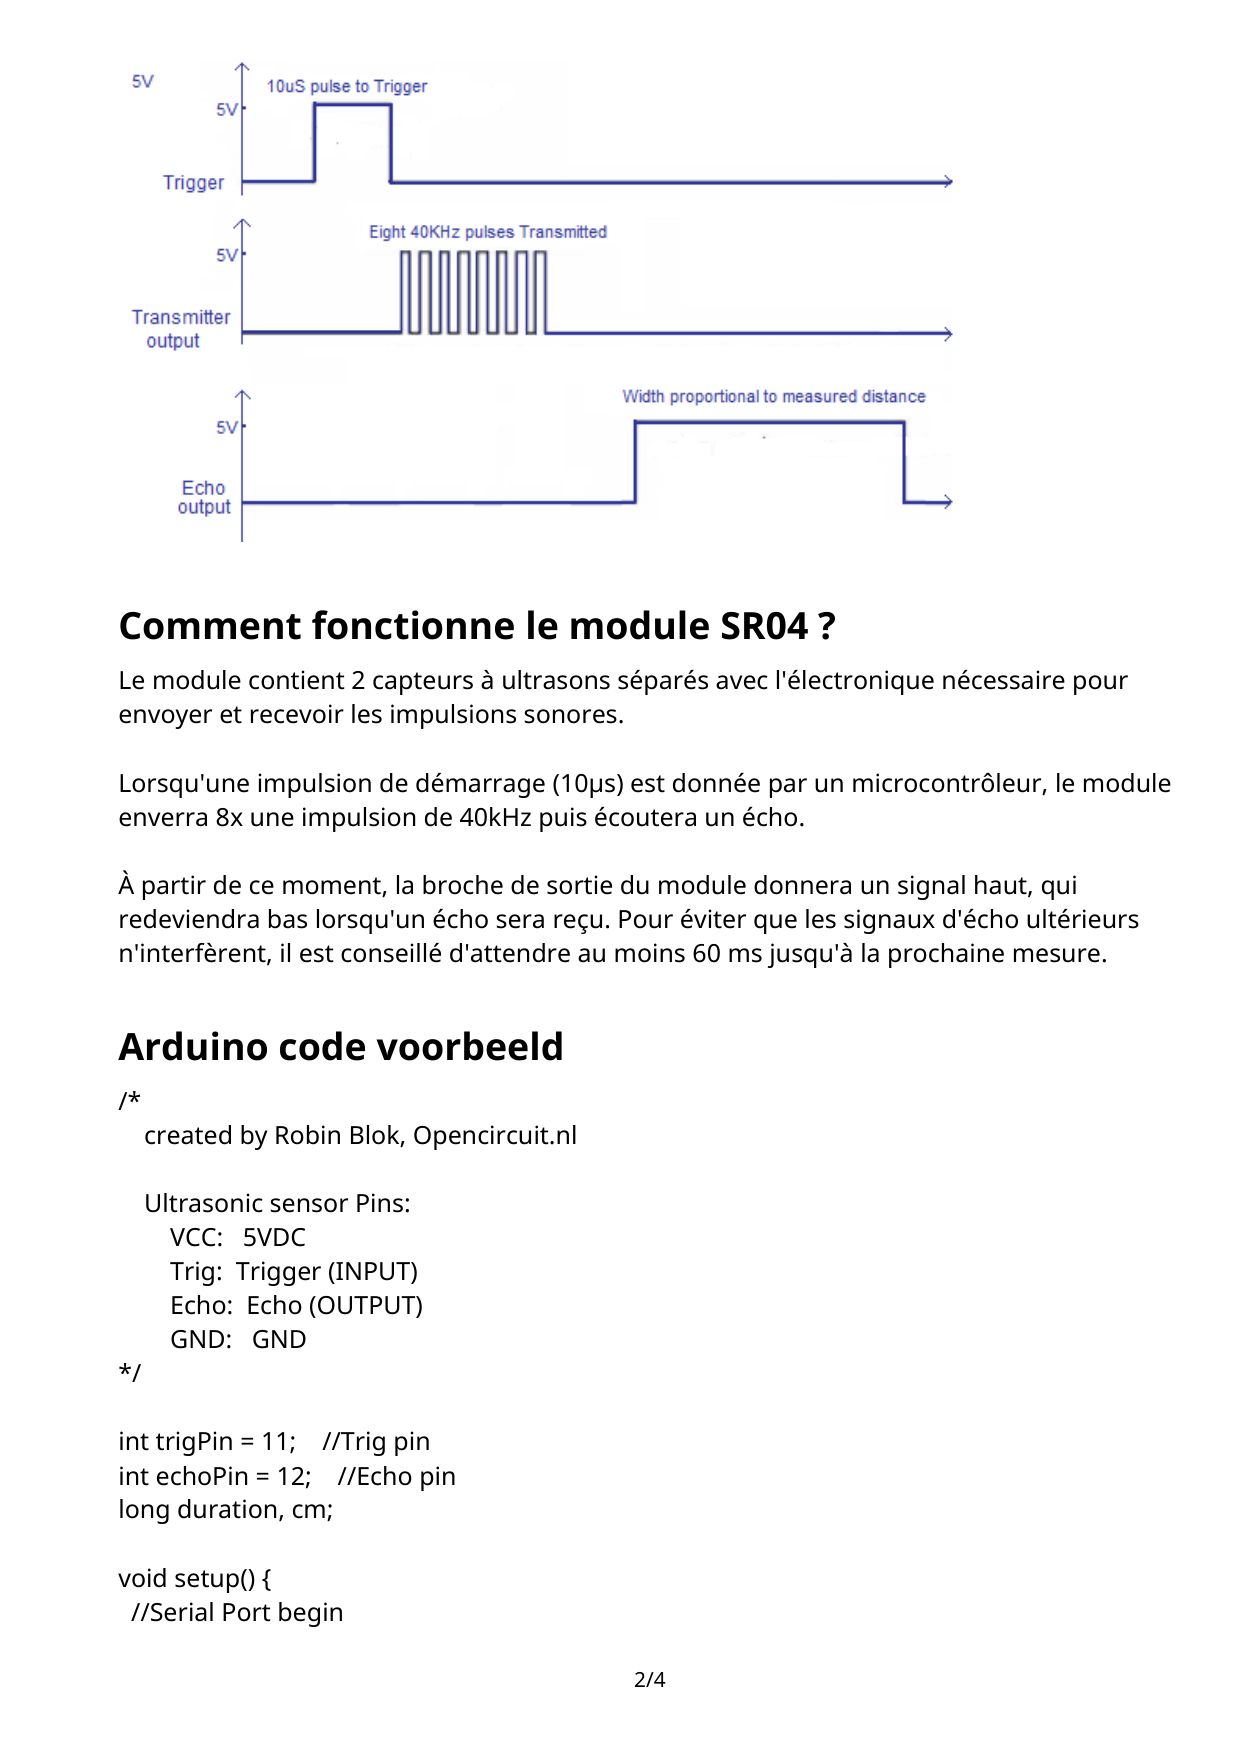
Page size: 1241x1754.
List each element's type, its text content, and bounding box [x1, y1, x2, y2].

text Le module contient 2 capteurs à ultrasons séparés avec l'électronique nécessaire pour envoyer et recevoir les impulsions sonores. Lorsqu'une impulsion de démarrage (10μs) est donnée par un microcontrôleur, le module enverra 8x une impulsion de 40kHz puis écoutera un écho. À partir de ce moment, la broche de sortie du module donnera un signal haut, qui redeviendra bas lorsqu'un écho sera reçu. Pour éviter que les signaux d'écho ultérieurs n'interfèrent, il est conseillé d'attendre au moins 60 ms jusqu'à la prochaine mesure. [118, 663, 1181, 969]
text /* [118, 1083, 1181, 1117]
text Echo: Echo (OUTPUT) [118, 1288, 1181, 1322]
text VCC: 5VDC [118, 1220, 1181, 1254]
text Trig: Trigger (INPUT) [118, 1254, 1181, 1288]
subtitle Arduino code voorbeeld [118, 1020, 1181, 1071]
text Ultrasonic sensor Pins: [118, 1186, 1181, 1220]
text void setup() { [118, 1560, 1181, 1594]
text created by Robin Blok, Opencircuit.nl [118, 1117, 1181, 1152]
text GND: GND [118, 1322, 1181, 1356]
picture [118, 59, 970, 542]
text //Serial Port begin [118, 1594, 1181, 1628]
text long duration, cm; [118, 1492, 1181, 1526]
subtitle Comment fonctionne le module SR04 ? [118, 599, 1181, 651]
text int echoPin = 12; //Echo pin [118, 1458, 1181, 1492]
text int trigPin = 11; //Trig pin [118, 1424, 1181, 1458]
text */ [118, 1356, 1181, 1390]
